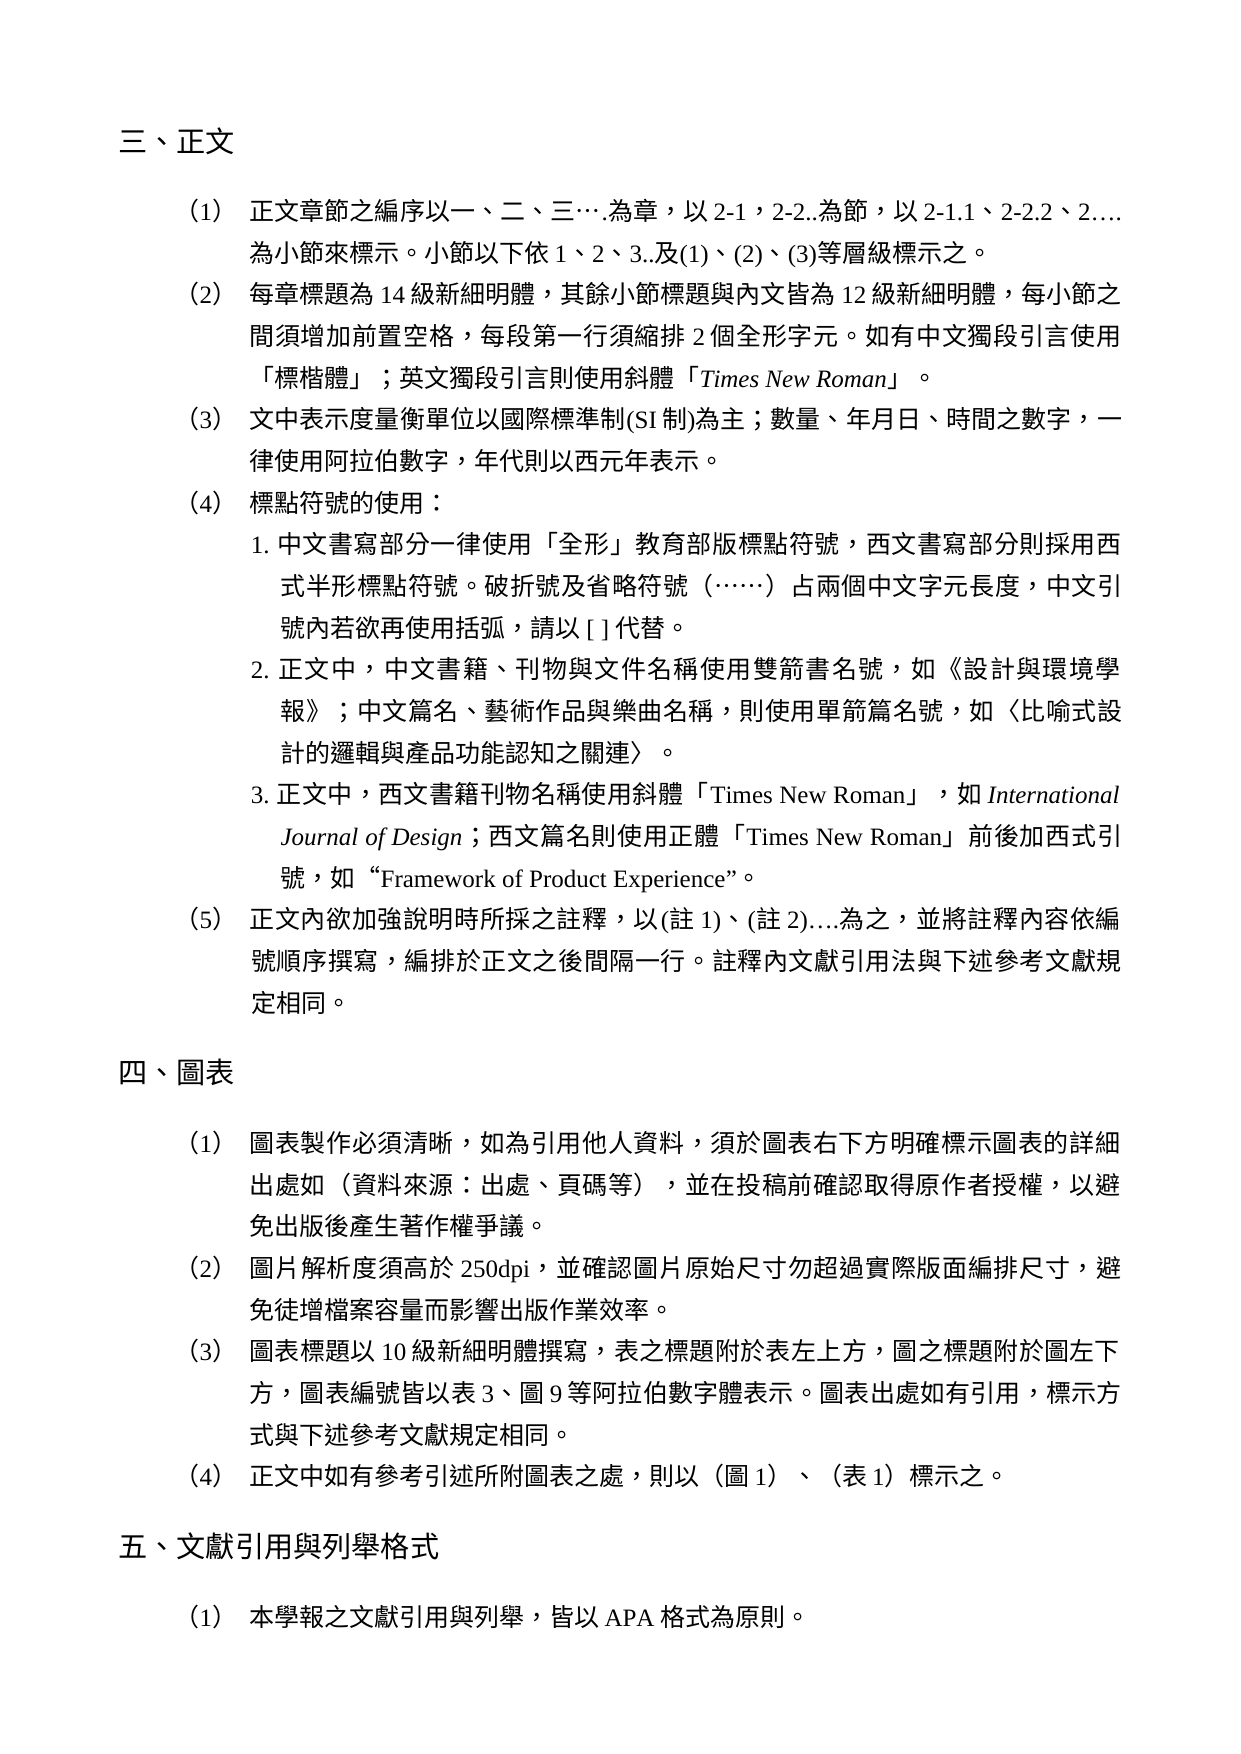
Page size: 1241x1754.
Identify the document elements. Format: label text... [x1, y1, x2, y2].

list 每章標題為14級新細明體，其餘小節標題與內文皆為12級新細明體，每小節之間須增加前置空格，每段第一行須縮排2個全形字元。如有中文獨段引言使用「標楷體」；英文獨段引言則使用斜體「Times New Roman」。 [174, 275, 1122, 394]
list 圖片解析度須高於250dpi，並確認圖片原始尺寸勿超過實際版面編排尺寸，避免徒增檔案容量而影響出版作業效率。 [174, 1248, 1122, 1326]
list 正文章節之編序以一、二、三….為章，以2-1，2-2..為節，以2-1.1、2-2.2、2….為小節來標示。小節以下依1、2、3..及(1)、(2)、(3)等層級標示之。 [174, 192, 1122, 269]
text 三、正文 [118, 118, 1122, 160]
text 1. 中文書寫部分一律使用「全形」教育部版標點符號，西文書寫部分則採用西式半形標點符號。破折號及省略符號（……）占兩個中文字元長度，中文引號內若欲再使用括弧，請以 [ ] 代替。 [251, 525, 1122, 644]
list 文中表示度量衡單位以國際標準制(SI制)為主；數量、年月日、時間之數字，一律使用阿拉伯數字，年代則以西元年表示。 [174, 400, 1122, 478]
text 2. 正文中，中文書籍、刊物與文件名稱使用雙箭書名號，如《設計與環境學報》；中文篇名、藝術作品與樂曲名稱，則使用單箭篇名號，如〈比喻式設計的邏輯與產品功能認知之關連〉。 [251, 650, 1122, 769]
text 五、文獻引用與列舉格式 [118, 1523, 1122, 1566]
list 標點符號的使用： [174, 483, 1122, 519]
text 3. 正文中，西文書籍刊物名稱使用斜體「Times New Roman」，如International Journal of Design；西文篇名則使用正體「Times New Roman」前後加西式引號，如“Framework of Product Experience”。 [251, 775, 1122, 894]
list 圖表製作必須清晰，如為引用他人資料，須於圖表右下方明確標示圖表的詳細出處如（資料來源：出處、頁碼等），並在投稿前確認取得原作者授權，以避免出版後產生著作權爭議。 [174, 1123, 1122, 1243]
text 四、圖表 [118, 1050, 1122, 1092]
list 本學報之文獻引用與列舉，皆以APA 格式為原則。 [174, 1597, 1122, 1633]
list 正文中如有參考引述所附圖表之處，則以（圖1）、（表1）標示之。 [174, 1457, 1122, 1493]
list 正文內欲加強說明時所採之註釋，以(註1)、(註2)….為之，並將註釋內容依編號順序撰寫，編排於正文之後間隔一行。註釋內文獻引用法與下述參考文獻規定相同。 [174, 900, 1122, 1019]
list 圖表標題以10級新細明體撰寫，表之標題附於表左上方，圖之標題附於圖左下方，圖表編號皆以表3、圖9等阿拉伯數字體表示。圖表出處如有引用，標示方式與下述參考文獻規定相同。 [174, 1332, 1122, 1451]
